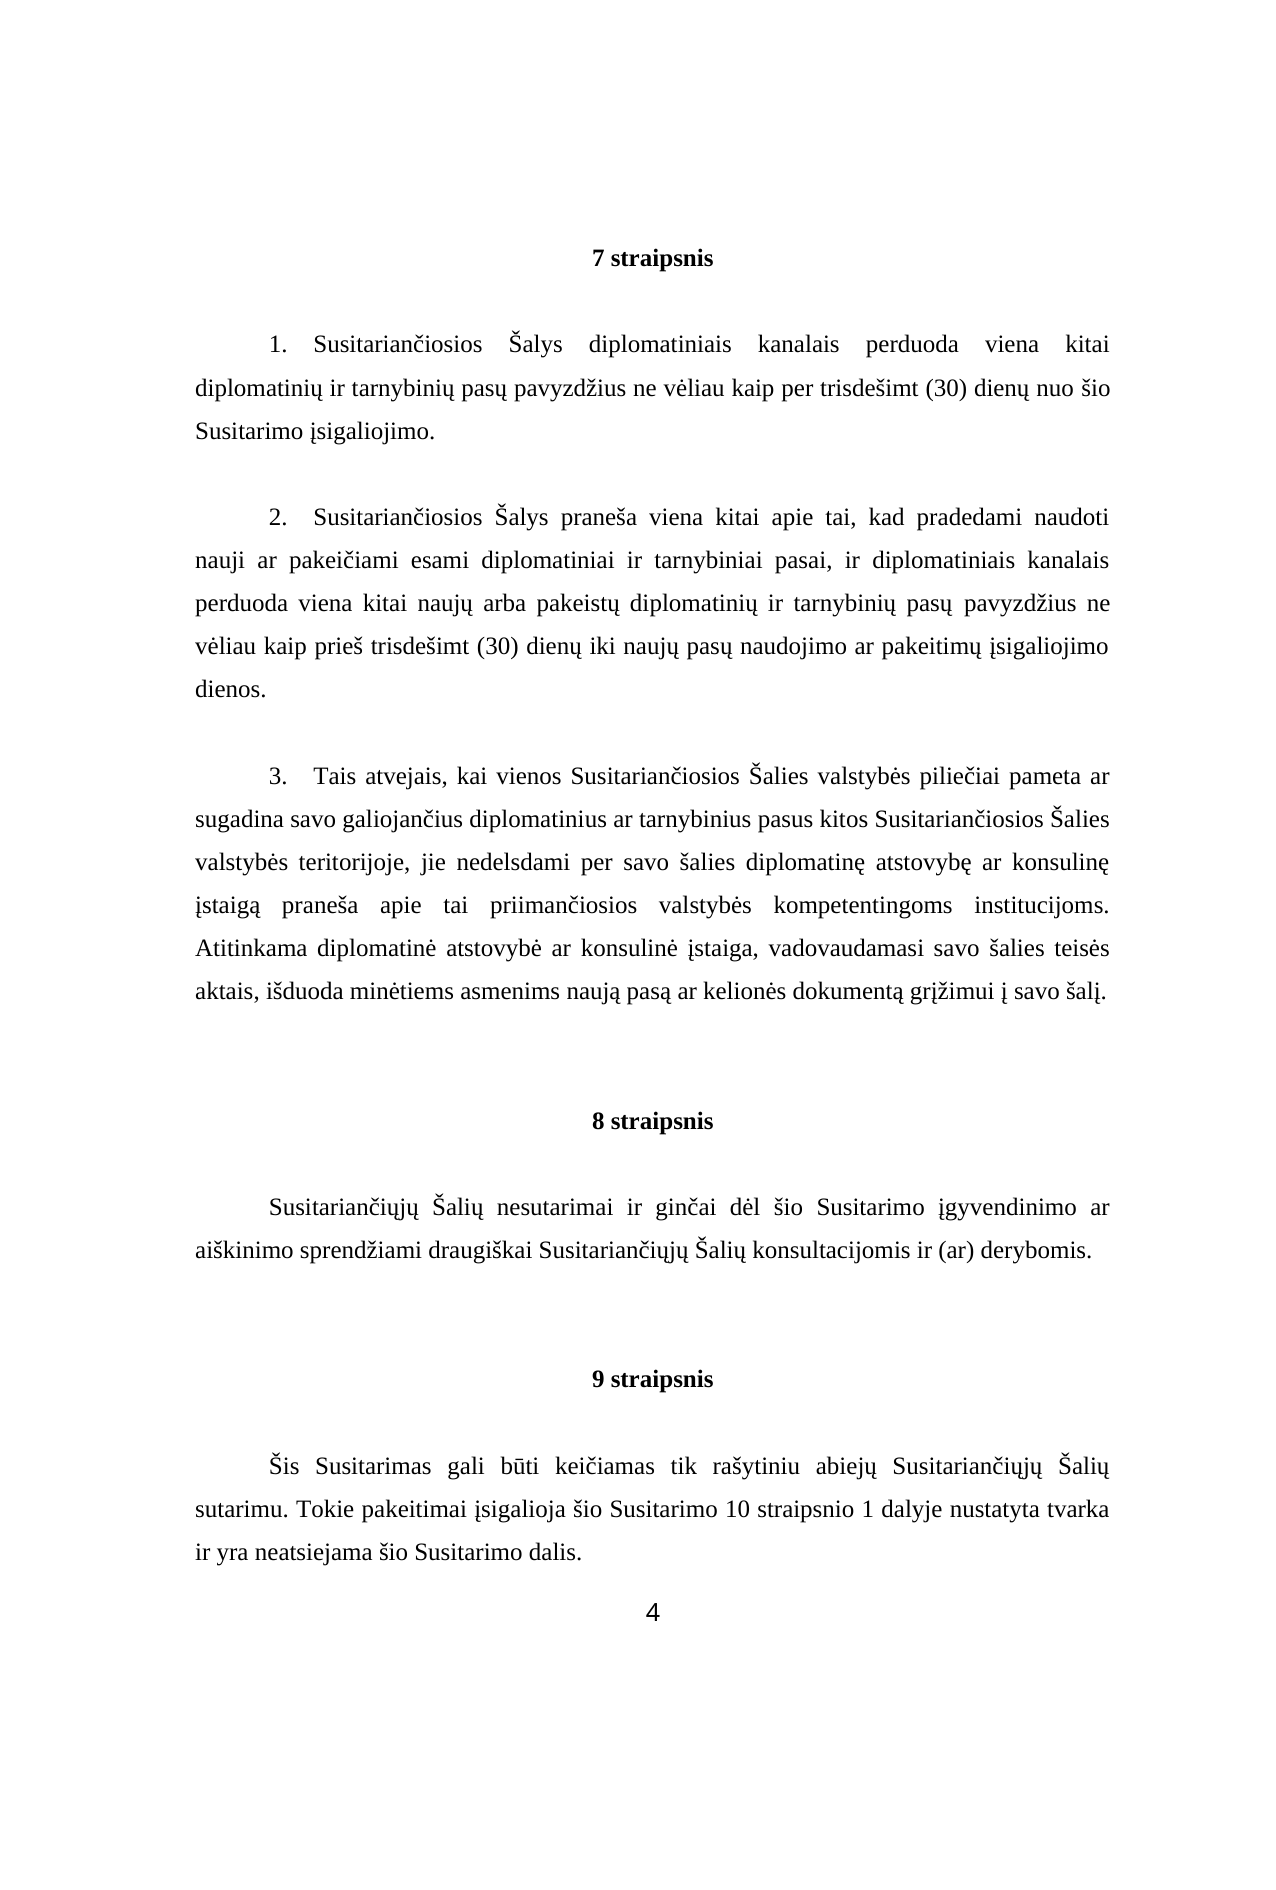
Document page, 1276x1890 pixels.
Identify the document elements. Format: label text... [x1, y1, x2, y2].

text 7 straipsnis [195, 243, 1110, 272]
text 3. Tais atvejais, kai vienos Susitariančiosios Šalies valstybės piliečiai pameta ar sugadina savo galiojančius diplomatinius ar tarnybinius pasus kitos Susitariančiosios Šalies valstybės teritorijoje, jie nedelsdami per savo šalies diplomatinę atstovybę ar konsulinę įstaigą praneša apie tai priimančiosios valstybės kompetentingoms institucijoms. Atitinkama diplomatinė atstovybė ar konsulinė įstaiga, vadovaudamasi savo šalies teisės aktais, išduoda minėtiems asmenims naują pasą ar kelionės dokumentą grįžimui į savo šalį. [195, 761, 1110, 1005]
text Susitariančiųjų Šalių nesutarimai ir ginčai dėl šio Susitarimo įgyvendinimo ar aiškinimo sprendžiami draugiškai Susitariančiųjų Šalių konsultacijomis ir (ar) derybomis. [195, 1192, 1110, 1264]
text 8 straipsnis [195, 1106, 1110, 1134]
text 2. Susitariančiosios Šalys praneša viena kitai apie tai, kad pradedami naudoti nauji ar pakeičiami esami diplomatiniai ir tarnybiniai pasai, ir diplomatiniais kanalais perduoda viena kitai naujų arba pakeistų diplomatinių ir tarnybinių pasų pavyzdžius ne vėliau kaip prieš trisdešimt (30) dienų iki naujų pasų naudojimo ar pakeitimų įsigaliojimo dienos. [195, 502, 1110, 703]
text 9 straipsnis [195, 1364, 1110, 1393]
text Šis Susitarimas gali būti keičiamas tik rašytiniu abiejų Susitariančiųjų Šalių sutarimu. Tokie pakeitimai įsigalioja šio Susitarimo 10 straipsnio 1 dalyje nustatyta tvarka ir yra neatsiejama šio Susitarimo dalis. [195, 1451, 1110, 1566]
text 1. Susitariančiosios Šalys diplomatiniais kanalais perduoda viena kitai diplomatinių ir tarnybinių pasų pavyzdžius ne vėliau kaip per trisdešimt (30) dienų nuo šio Susitarimo įsigaliojimo. [195, 329, 1110, 444]
